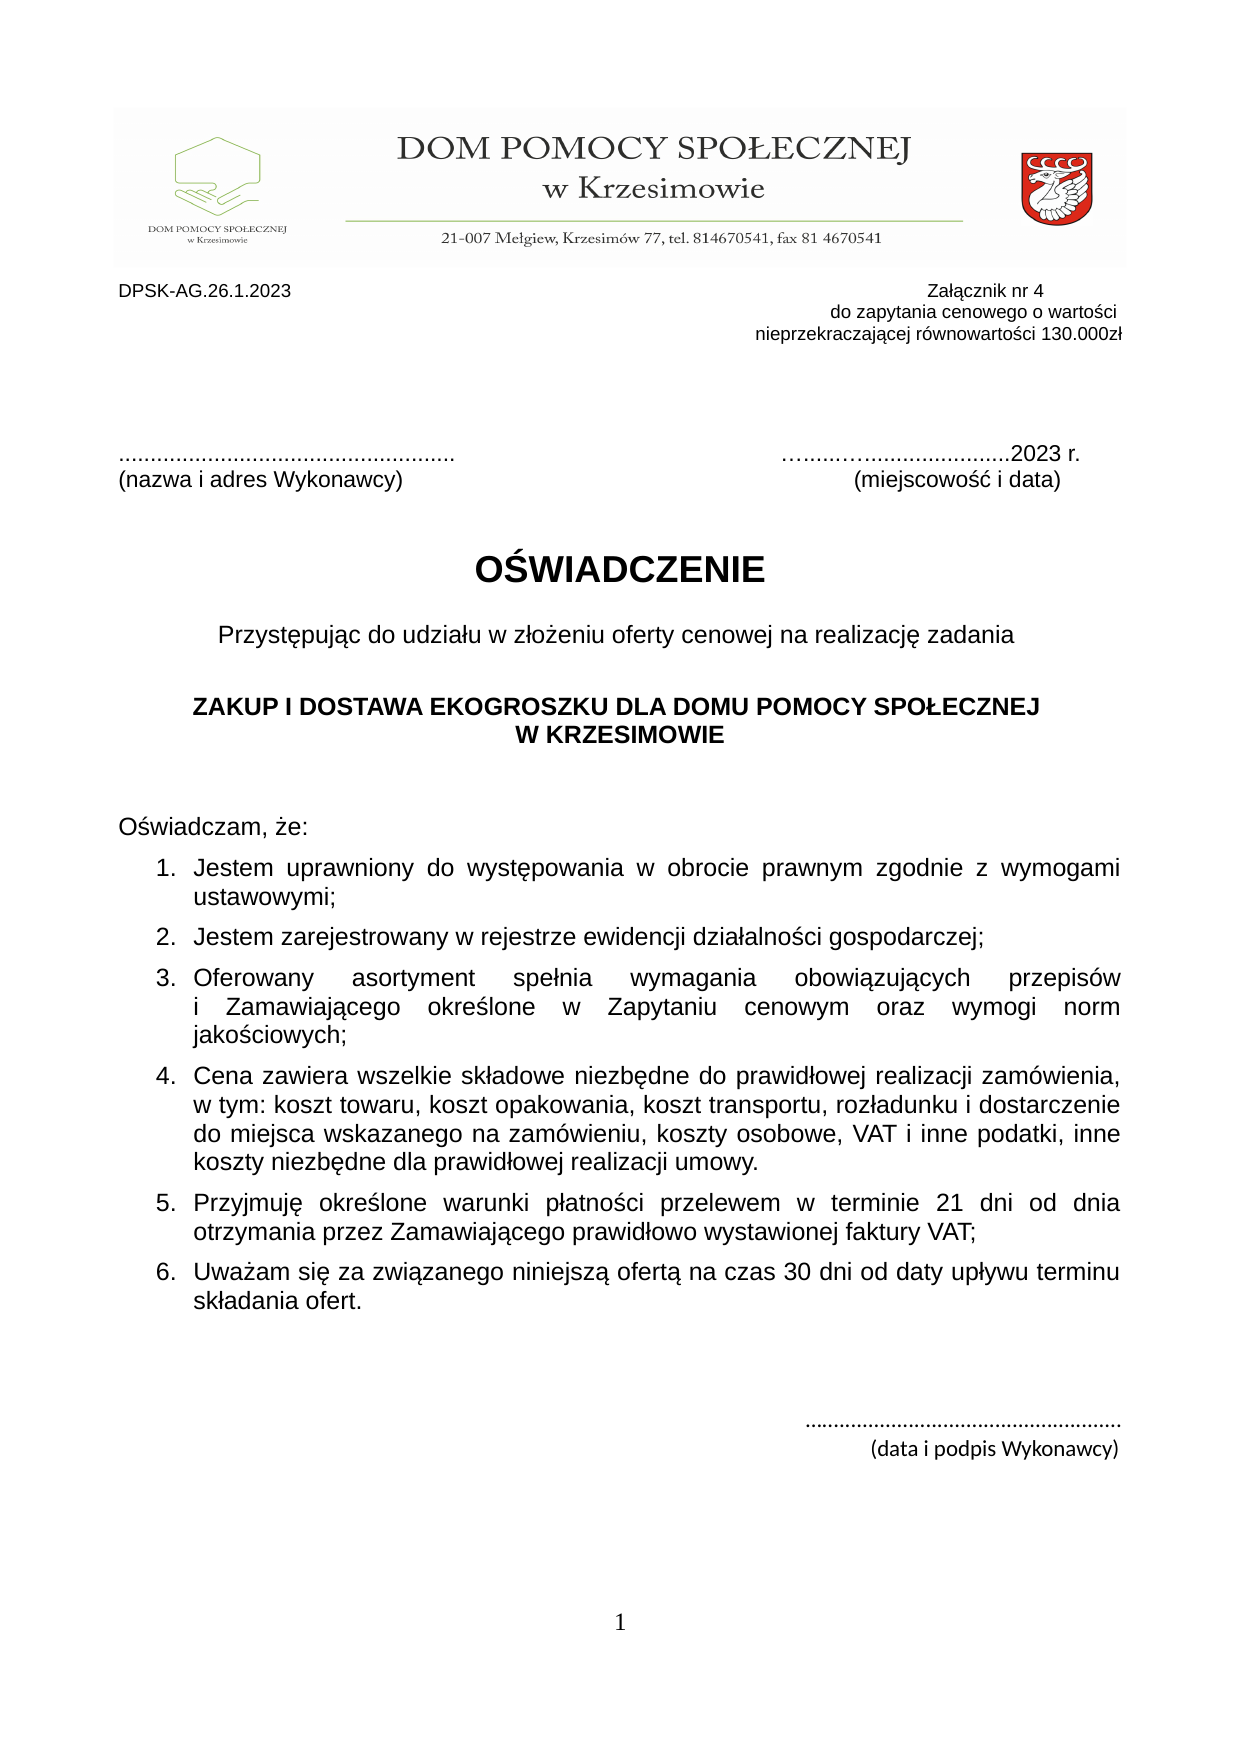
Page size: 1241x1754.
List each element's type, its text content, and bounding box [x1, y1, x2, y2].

list Jestem uprawniony do występowania w obrocie prawnym zgodnie z wymogami ustawowymi; [156, 853, 1122, 911]
list Cena zawiera wszelkie składowe niezbędne do prawidłowej realizacji zamówienia, w tym: koszt towaru, koszt opakowania, koszt transportu, rozładunku i dostarczenie do miejsca wskazanego na zamówieniu, koszty osobowe, VAT i inne podatki, inne koszty niezbędne dla prawidłowej realizacji umowy. [156, 1061, 1122, 1176]
list Jestem zarejestrowany w rejestrze ewidencji działalności gospodarczej; [156, 922, 1122, 951]
text DPSK-AG.26.1.2023 Załącznik nr 4 [118, 279, 1122, 301]
text (nazwa i adres Wykonawcy) (miejscowość i data) [118, 466, 1122, 493]
list Oferowany asortyment spełnia wymagania obowiązujących przepisów i Zamawiającego określone w Zapytaniu cenowym oraz wymogi norm jakościowych; [156, 963, 1122, 1049]
text (data i podpis Wykonawcy) [118, 1434, 1122, 1462]
list Przyjmuję określone warunki płatności przelewem w terminie 21 dni od dnia otrzymania przez Zamawiającego prawidłowo wystawionej faktury VAT; [156, 1188, 1122, 1246]
text Przystępując do udziału w złożeniu oferty cenowej na realizację zadania [118, 619, 1122, 648]
text ….................................................... [118, 1406, 1122, 1434]
list Uważam się za związanego niniejszą ofertą na czas 30 dni od daty upływu terminu składania ofert. [156, 1257, 1122, 1315]
text Oświadczam, że: [118, 812, 1122, 841]
text ..................................................... …......….......................2023 r. [118, 440, 1122, 466]
text nieprzekraczającej równowartości 130.000zł [118, 322, 1122, 344]
text do zapytania cenowego o wartości [118, 301, 1122, 322]
text ZAKUP I DOSTAWA EKOGROSZKU DLA DOMU POMOCY SPOŁECZNEJ W KRZESIMOWIE [118, 691, 1122, 749]
text OŚWIADCZENIE [118, 548, 1122, 591]
